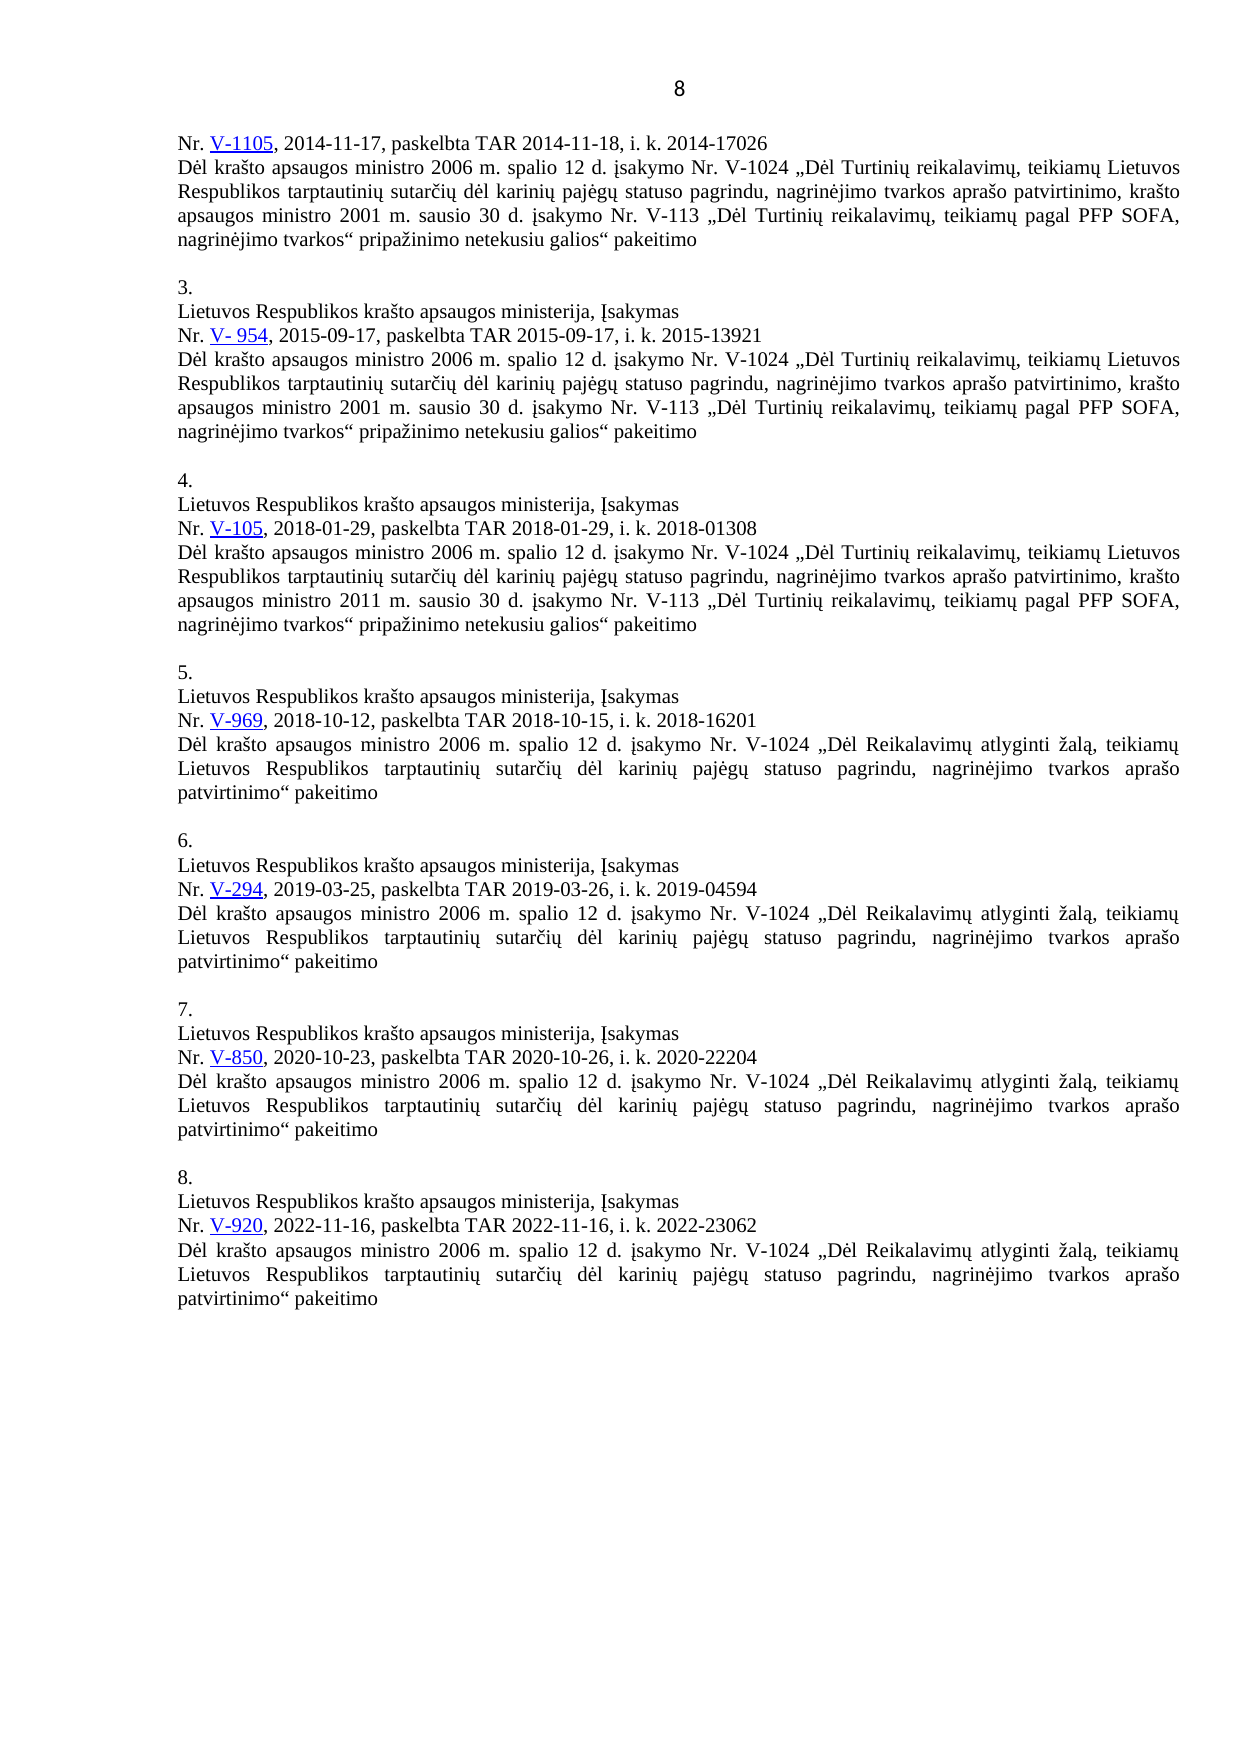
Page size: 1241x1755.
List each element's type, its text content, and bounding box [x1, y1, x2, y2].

text Dėl krašto apsaugos ministro 2006 m. spalio 12 d. įsakymo Nr. V-1024 „Dėl Reikalavimų atlyginti žalą, teikiamų Lietuvos Respublikos tarptautinių sutarčių dėl karinių pajėgų statuso pagrindu, nagrinėjimo tvarkos aprašo patvirtinimo“ pakeitimo [177, 732, 1181, 804]
text 8. [177, 1165, 1181, 1189]
text Lietuvos Respublikos krašto apsaugos ministerija, Įsakymas [177, 1021, 1181, 1045]
text Nr. V- 954, 2015-09-17, paskelbta TAR 2015-09-17, i. k. 2015-13921 [177, 323, 1181, 347]
text 7. [177, 997, 1181, 1021]
text 4. [177, 467, 1181, 492]
text Lietuvos Respublikos krašto apsaugos ministerija, Įsakymas [177, 852, 1181, 877]
text Nr. V-105, 2018-01-29, paskelbta TAR 2018-01-29, i. k. 2018-01308 [177, 516, 1181, 540]
text 5. [177, 660, 1181, 684]
text Lietuvos Respublikos krašto apsaugos ministerija, Įsakymas [177, 299, 1181, 323]
text 3. [177, 275, 1181, 299]
text Dėl krašto apsaugos ministro 2006 m. spalio 12 d. įsakymo Nr. V-1024 „Dėl Turtinių reikalavimų, teikiamų Lietuvos Respublikos tarptautinių sutarčių dėl karinių pajėgų statuso pagrindu, nagrinėjimo tvarkos aprašo patvirtinimo, krašto apsaugos ministro 2001 m. sausio 30 d. įsakymo Nr. V-113 „Dėl Turtinių reikalavimų, teikiamų pagal PFP SOFA, nagrinėjimo tvarkos“ pripažinimo netekusiu galios“ pakeitimo [177, 155, 1181, 251]
text Nr. V-920, 2022-11-16, paskelbta TAR 2022-11-16, i. k. 2022-23062 [177, 1213, 1181, 1237]
text Dėl krašto apsaugos ministro 2006 m. spalio 12 d. įsakymo Nr. V-1024 „Dėl Turtinių reikalavimų, teikiamų Lietuvos Respublikos tarptautinių sutarčių dėl karinių pajėgų statuso pagrindu, nagrinėjimo tvarkos aprašo patvirtinimo, krašto apsaugos ministro 2001 m. sausio 30 d. įsakymo Nr. V-113 „Dėl Turtinių reikalavimų, teikiamų pagal PFP SOFA, nagrinėjimo tvarkos“ pripažinimo netekusiu galios“ pakeitimo [177, 347, 1181, 443]
text Nr. V-850, 2020-10-23, paskelbta TAR 2020-10-26, i. k. 2020-22204 [177, 1045, 1181, 1069]
text Nr. V-294, 2019-03-25, paskelbta TAR 2019-03-26, i. k. 2019-04594 [177, 877, 1181, 901]
text Dėl krašto apsaugos ministro 2006 m. spalio 12 d. įsakymo Nr. V-1024 „Dėl Reikalavimų atlyginti žalą, teikiamų Lietuvos Respublikos tarptautinių sutarčių dėl karinių pajėgų statuso pagrindu, nagrinėjimo tvarkos aprašo patvirtinimo“ pakeitimo [177, 901, 1181, 973]
text Lietuvos Respublikos krašto apsaugos ministerija, Įsakymas [177, 1189, 1181, 1213]
text Lietuvos Respublikos krašto apsaugos ministerija, Įsakymas [177, 684, 1181, 708]
text Lietuvos Respublikos krašto apsaugos ministerija, Įsakymas [177, 492, 1181, 516]
text Dėl krašto apsaugos ministro 2006 m. spalio 12 d. įsakymo Nr. V-1024 „Dėl Reikalavimų atlyginti žalą, teikiamų Lietuvos Respublikos tarptautinių sutarčių dėl karinių pajėgų statuso pagrindu, nagrinėjimo tvarkos aprašo patvirtinimo“ pakeitimo [177, 1237, 1181, 1310]
text Dėl krašto apsaugos ministro 2006 m. spalio 12 d. įsakymo Nr. V-1024 „Dėl Turtinių reikalavimų, teikiamų Lietuvos Respublikos tarptautinių sutarčių dėl karinių pajėgų statuso pagrindu, nagrinėjimo tvarkos aprašo patvirtinimo, krašto apsaugos ministro 2011 m. sausio 30 d. įsakymo Nr. V-113 „Dėl Turtinių reikalavimų, teikiamų pagal PFP SOFA, nagrinėjimo tvarkos“ pripažinimo netekusiu galios“ pakeitimo [177, 540, 1181, 636]
text Nr. V-1105, 2014-11-17, paskelbta TAR 2014-11-18, i. k. 2014-17026 [177, 131, 1181, 155]
text Dėl krašto apsaugos ministro 2006 m. spalio 12 d. įsakymo Nr. V-1024 „Dėl Reikalavimų atlyginti žalą, teikiamų Lietuvos Respublikos tarptautinių sutarčių dėl karinių pajėgų statuso pagrindu, nagrinėjimo tvarkos aprašo patvirtinimo“ pakeitimo [177, 1069, 1181, 1141]
text 6. [177, 828, 1181, 852]
text Nr. V-969, 2018-10-12, paskelbta TAR 2018-10-15, i. k. 2018-16201 [177, 708, 1181, 732]
